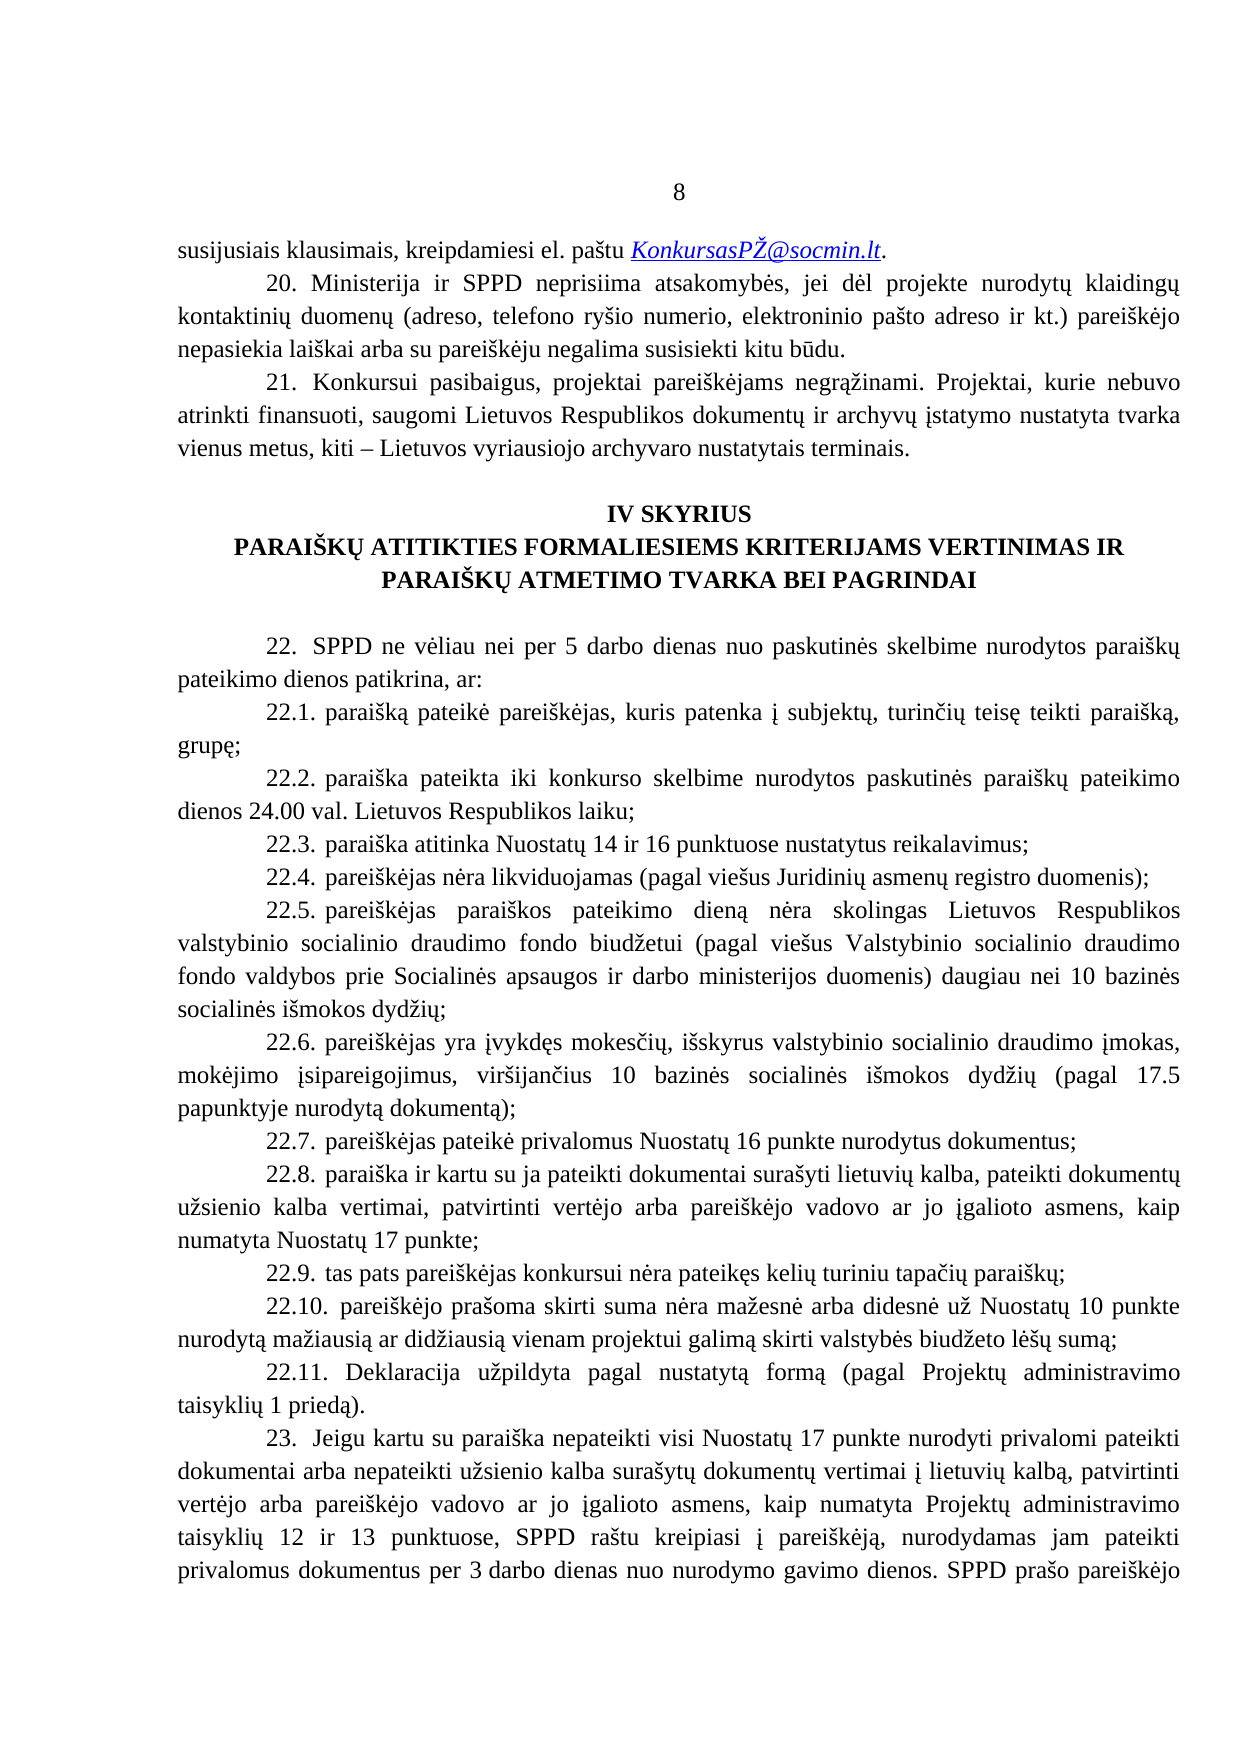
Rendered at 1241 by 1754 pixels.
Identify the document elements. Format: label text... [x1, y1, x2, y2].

text IV SKYRIUS [177, 499, 1181, 528]
text 22.1. paraišką pateikė pareiškėjas, kuris patenka į subjektų, turinčių teisę teikti paraišką, grupę; [177, 697, 1181, 759]
text 21. Konkursui pasibaigus, projektai pareiškėjams negrąžinami. Projektai, kurie nebuvo atrinkti finansuoti, saugomi Lietuvos Respublikos dokumentų ir archyvų įstatymo nustatyta tvarka vienus metus, kiti – Lietuvos vyriausiojo archyvaro nustatytais terminais. [177, 367, 1181, 462]
text 22.2. paraiška pateikta iki konkurso skelbime nurodytos paskutinės paraiškų pateikimo dienos 24.00 val. Lietuvos Respublikos laiku; [177, 763, 1181, 825]
text 22.8. paraiška ir kartu su ja pateikti dokumentai surašyti lietuvių kalba, pateikti dokumentų užsienio kalba vertimai, patvirtinti vertėjo arba pareiškėjo vadovo ar jo įgalioto asmens, kaip numatyta Nuostatų 17 punkte; [177, 1159, 1181, 1254]
text 20. Ministerija ir SPPD neprisiima atsakomybės, jei dėl projekte nurodytų klaidingų kontaktinių duomenų (adreso, telefono ryšio numerio, elektroninio pašto adreso ir kt.) pareiškėjo nepasiekia laiškai arba su pareiškėju negalima susisiekti kitu būdu. [177, 268, 1181, 362]
text 22.5. pareiškėjas paraiškos pateikimo dieną nėra skolingas Lietuvos Respublikos valstybinio socialinio draudimo fondo biudžetui (pagal viešus Valstybinio socialinio draudimo fondo valdybos prie Socialinės apsaugos ir darbo ministerijos duomenis) daugiau nei 10 bazinės socialinės išmokos dydžių; [177, 895, 1181, 1023]
text PARAIŠKŲ ATITIKTIES FORMALIESIEMS KRITERIJAMS VERTINIMAS IR PARAIŠKŲ ATMETIMO TVARKA BEI PAGRINDAI [177, 532, 1181, 594]
text 22.9. tas pats pareiškėjas konkursui nėra pateikęs kelių turiniu tapačių paraiškų; [177, 1258, 1181, 1287]
text 22.3. paraiška atitinka Nuostatų 14 ir 16 punktuose nustatytus reikalavimus; [177, 829, 1181, 858]
text 23. Jeigu kartu su paraiška nepateikti visi Nuostatų 17 punkte nurodyti privalomi pateikti dokumentai arba nepateikti užsienio kalba surašytų dokumentų vertimai į lietuvių kalbą, patvirtinti vertėjo arba pareiškėjo vadovo ar jo įgalioto asmens, kaip numatyta Projektų administravimo taisyklių 12 ir 13 punktuose, SPPD raštu kreipiasi į pareiškėją, nurodydamas jam pateikti privalomus dokumentus per 3 darbo dienas nuo nurodymo gavimo dienos. SPPD prašo pareiškėjo [177, 1423, 1181, 1584]
text 22.11. Deklaracija užpildyta pagal nustatytą formą (pagal Projektų administravimo taisyklių 1 priedą). [177, 1357, 1181, 1419]
text 22.6. pareiškėjas yra įvykdęs mokesčių, išskyrus valstybinio socialinio draudimo įmokas, mokėjimo įsipareigojimus, viršijančius 10 bazinės socialinės išmokos dydžių (pagal 17.5 papunktyje nurodytą dokumentą); [177, 1027, 1181, 1122]
text 22. SPPD ne vėliau nei per 5 darbo dienas nuo paskutinės skelbime nurodytos paraiškų pateikimo dienos patikrina, ar: [177, 631, 1181, 693]
text 22.10. pareiškėjo prašoma skirti suma nėra mažesnė arba didesnė už Nuostatų 10 punkte nurodytą mažiausią ar didžiausią vienam projektui galimą skirti valstybės biudžeto lėšų sumą; [177, 1291, 1181, 1353]
text 22.4. pareiškėjas nėra likviduojamas (pagal viešus Juridinių asmenų registro duomenis); [177, 862, 1181, 891]
text 22.7. pareiškėjas pateikė privalomus Nuostatų 16 punkte nurodytus dokumentus; [177, 1126, 1181, 1155]
text susijusiais klausimais, kreipdamiesi el. paštu KonkursasPŽ@socmin.lt. [177, 235, 1181, 263]
